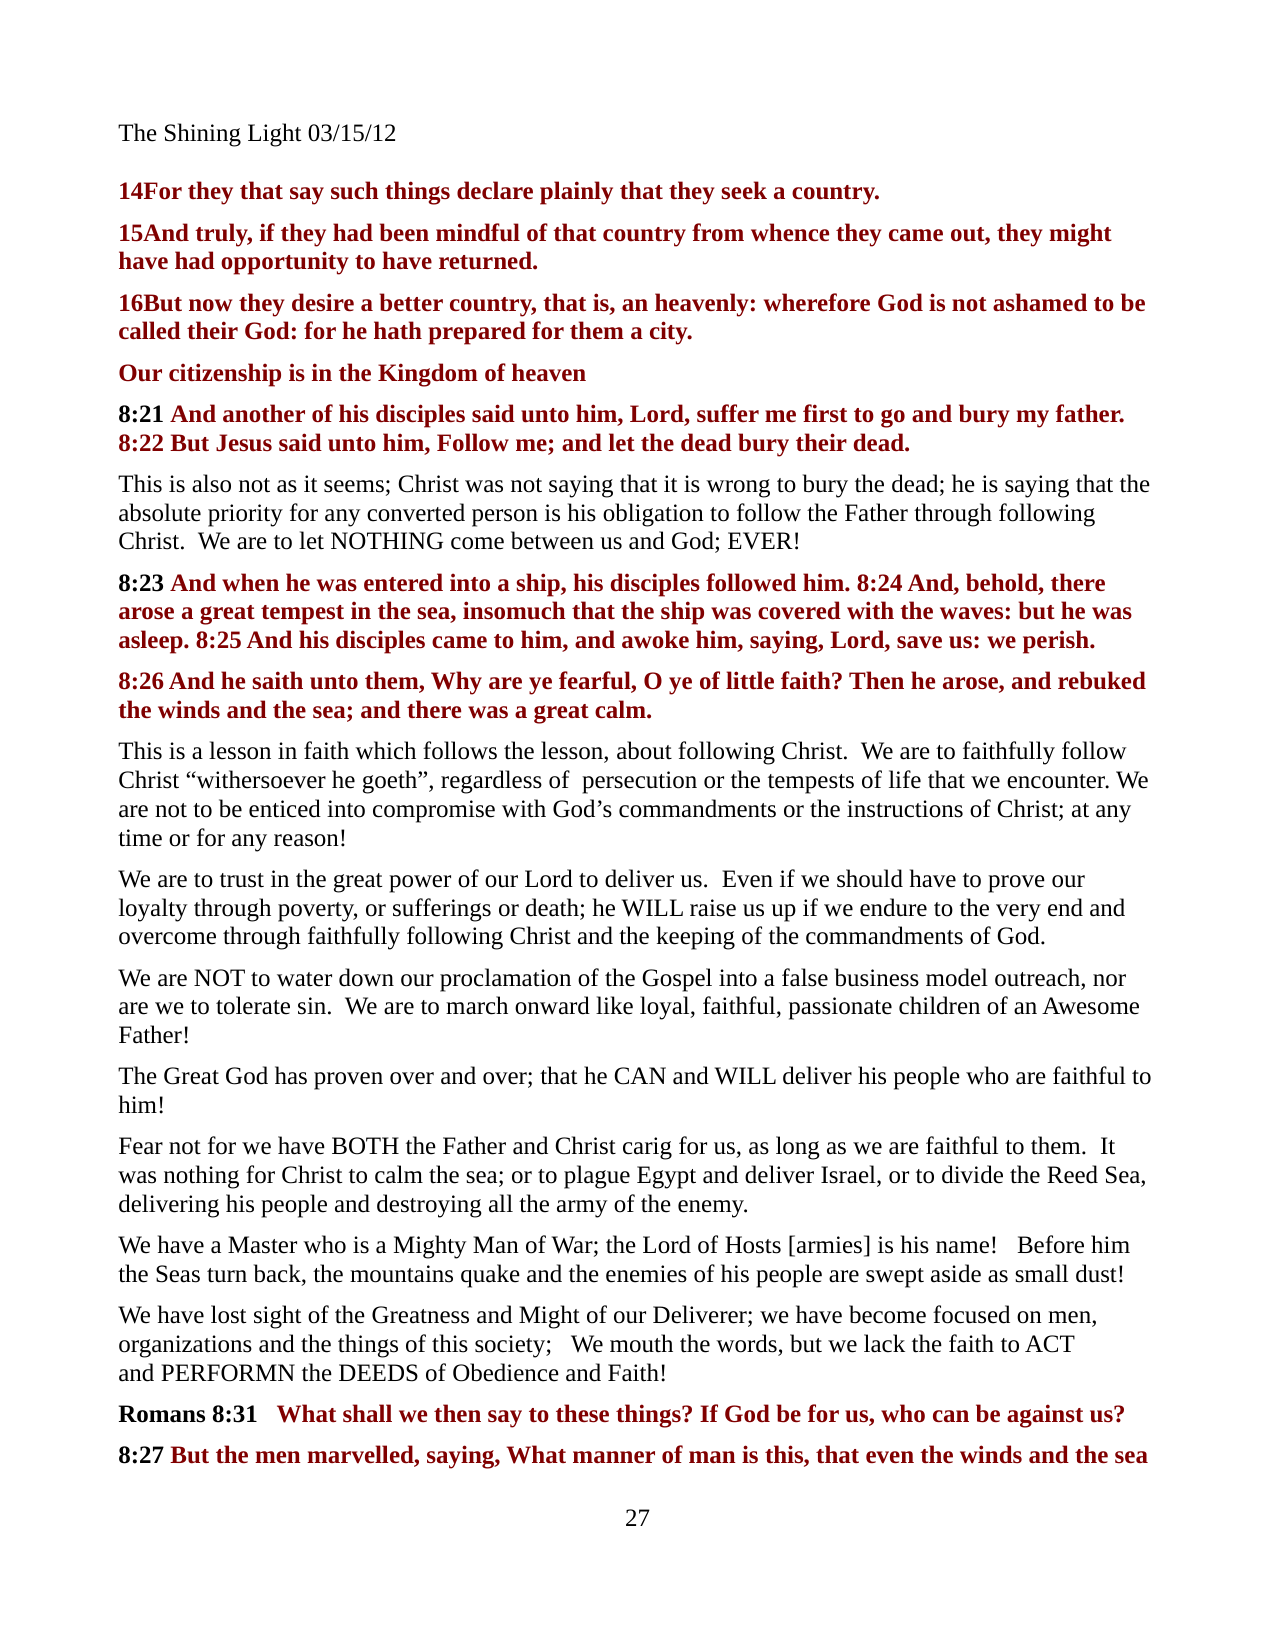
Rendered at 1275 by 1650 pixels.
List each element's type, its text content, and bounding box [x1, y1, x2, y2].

text 8:27 But the men marvelled, saying, What manner of man is this, that even the winds and the sea [118, 1440, 1157, 1469]
text 14For they that say such things declare plainly that they seek a country. [118, 176, 1157, 205]
text Our citizenship is in the Kingdom of heaven [118, 358, 1157, 386]
text We have lost sight of the Greatness and Might of our Deliverer; we have become focused on men, organizations and the things of this society; We mouth the words, but we lack the faith to ACT and PERFORMN the DEEDS of Obedience and Faith! [118, 1300, 1157, 1386]
text 15And truly, if they had been mindful of that country from whence they came out, they might have had opportunity to have returned. [118, 218, 1157, 275]
text The Great God has proven over and over; that he CAN and WILL deliver his people who are faithful to him! [118, 1061, 1157, 1119]
text This is also not as it seems; Christ was not saying that it is wrong to bury the dead; he is saying that the absolute priority for any converted person is his obligation to follow the Father through following Christ. We are to let NOTHING come between us and God; EVER! [118, 469, 1157, 555]
text Romans 8:31 What shall we then say to these things? If God be for us, who can be against us? [118, 1399, 1157, 1428]
text Fear not for we have BOTH the Father and Christ carig for us, as long as we are faithful to them. It was nothing for Christ to calm the sea; or to plague Egypt and deliver Israel, or to divide the Reed Sea, delivering his people and destroying all the army of the enemy. [118, 1131, 1157, 1218]
text 16But now they desire a better country, that is, an heavenly: wherefore God is not ashamed to be called their God: for he hath prepared for them a city. [118, 288, 1157, 345]
text We are to trust in the great power of our Lord to deliver us. Even if we should have to prove our loyalty through poverty, or sufferings or death; he WILL raise us up if we endure to the very end and overcome through faithfully following Christ and the keeping of the commandments of God. [118, 864, 1157, 950]
text We have a Master who is a Mighty Man of War; the Lord of Hosts [armies] is his name! Before him the Seas turn back, the mountains quake and the enemies of his people are swept aside as small dust! [118, 1230, 1157, 1288]
text 8:23 And when he was entered into a ship, his disciples followed him. 8:24 And, behold, there arose a great tempest in the sea, insomuch that the ship was covered with the waves: but he was asleep. 8:25 And his disciples came to him, and awoke him, saying, Lord, save us: we perish. [118, 568, 1157, 654]
text 8:26 And he saith unto them, Why are ye fearful, O ye of little faith? Then he arose, and rebuked the winds and the sea; and there was a great calm. [118, 666, 1157, 724]
text We are NOT to water down our proclamation of the Gospel into a false business model outreach, nor are we to tolerate sin. We are to march onward like loyal, faithful, passionate children of an Awesome Father! [118, 963, 1157, 1049]
text This is a lesson in faith which follows the lesson, about following Christ. We are to faithfully follow Christ “withersoever he goeth”, regardless of persecution or the tempests of life that we encounter. We are not to be enticed into compromise with God’s commandments or the instructions of Christ; at any time or for any reason! [118, 736, 1157, 851]
text 8:21 And another of his disciples said unto him, Lord, suffer me first to go and bury my father. 8:22 But Jesus said unto him, Follow me; and let the dead bury their dead. [118, 399, 1157, 456]
